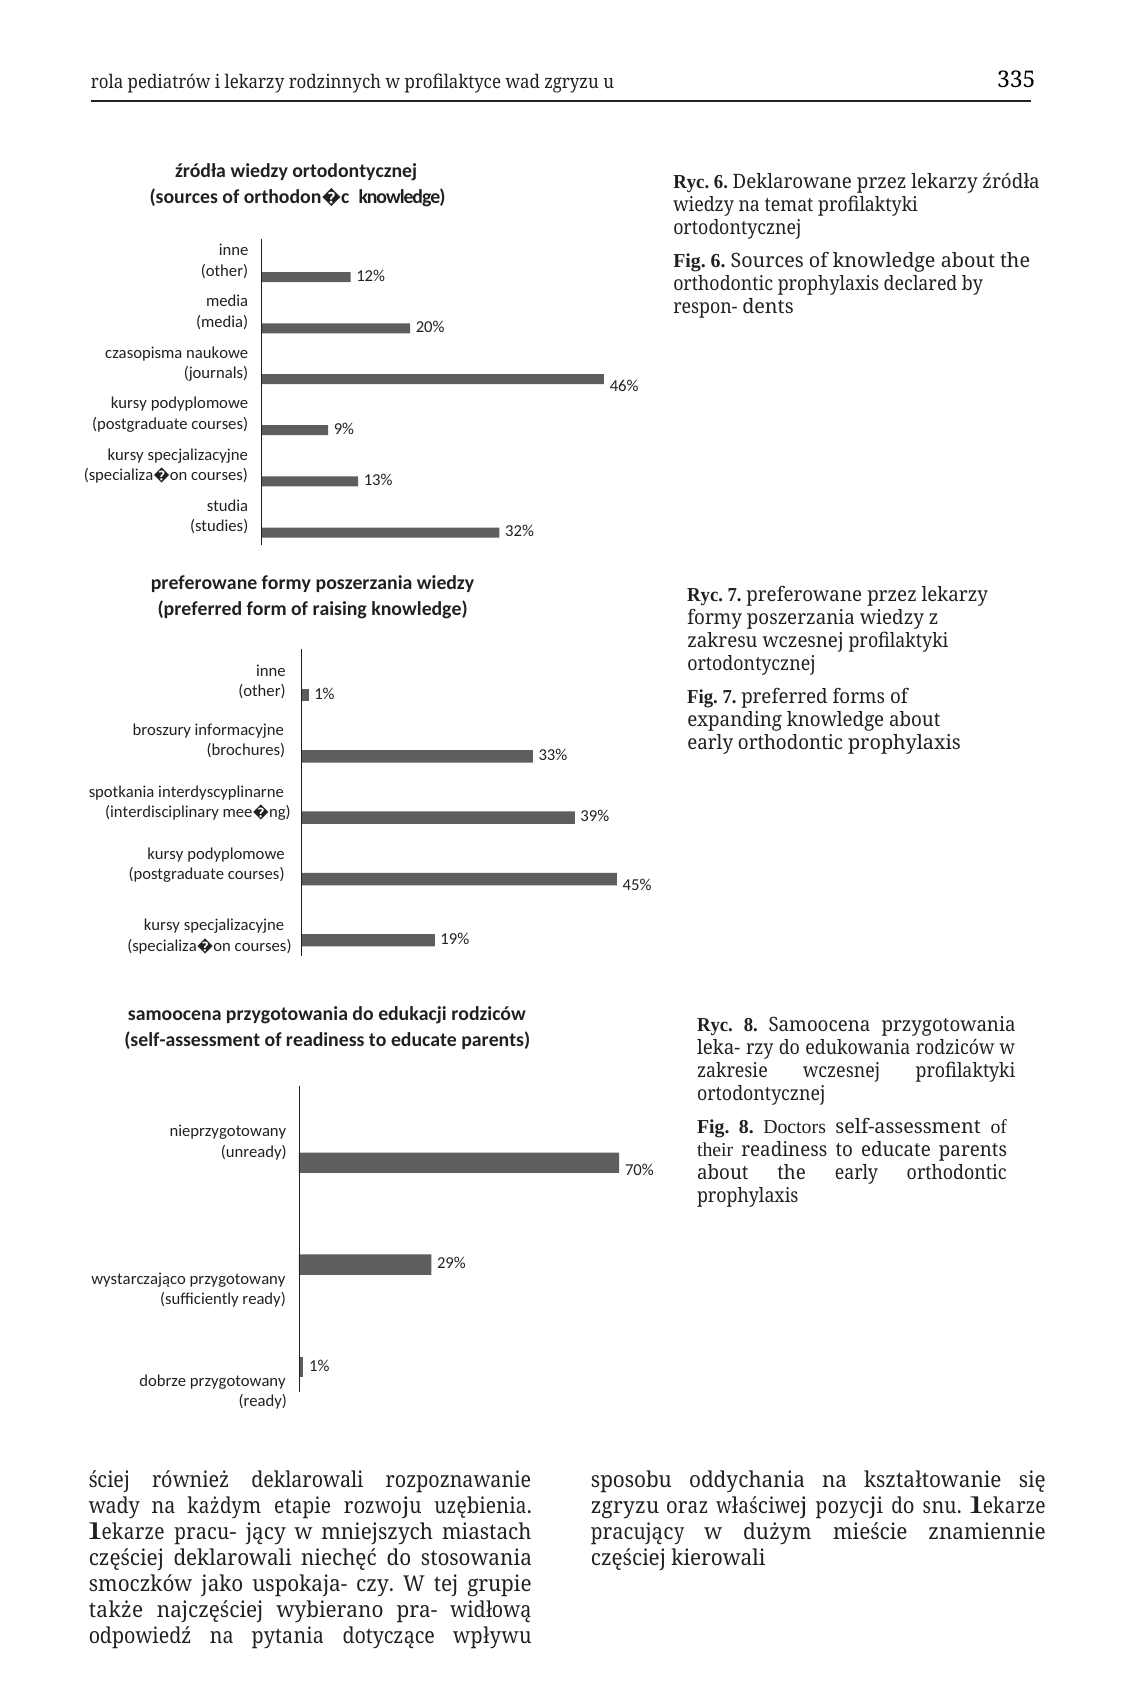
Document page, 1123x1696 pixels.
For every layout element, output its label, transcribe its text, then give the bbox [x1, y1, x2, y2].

text źródła wiedzy ortodontycznej (sources of orthodon�c knowledge) [149, 158, 446, 208]
text 70% [625, 1159, 654, 1179]
text Ryc. 8. Samoocena przygotowania leka- rzy do edukowania rodziców w zakresie wczesnej profilaktyki ortodontycznej [697, 1013, 1016, 1105]
text (unready) [221, 1141, 299, 1161]
text preferowane formy poszerzania wiedzy (preferred form of raising knowledge) [151, 571, 479, 621]
text nieprzygotowany [169, 1121, 299, 1141]
text spotkania interdyscyplinarne (interdisciplinary mee�ng) [88, 781, 293, 822]
text studia (studies) [189, 495, 248, 536]
text Fig. 6. Sources of knowledge about the orthodontic prophylaxis declared by respon- dents [673, 249, 1046, 318]
text [300, 1141, 536, 1152]
text (suﬃciently ready) [160, 1288, 299, 1308]
text inne (other) [199, 239, 248, 280]
text [302, 719, 479, 739]
text kursy podyplomowe (postgraduate courses) [128, 843, 287, 884]
text (journals) [77, 362, 248, 382]
text (ready) [238, 1390, 1046, 1410]
text Ryc. 6. Deklarowane przez lekarzy źródła wiedzy na temat profilaktyki ortodontycznej [673, 170, 1046, 239]
text czasopisma naukowe [77, 342, 248, 362]
text Fig. 8. Doctors self-assessment of their readiness to educate parents about the early orthodontic prophylaxis [697, 1116, 1007, 1207]
text [300, 1288, 1046, 1308]
text (brochures) [206, 739, 301, 760]
text wystarczająco przygotowany [91, 1268, 299, 1288]
text [300, 1121, 536, 1141]
text Ryc. 7. preferowane przez lekarzy formy poszerzania wiedzy z zakresu wczesnej profilaktyki ortodontycznej [687, 583, 1013, 674]
text kursy podyplomowe (postgraduate courses) [90, 393, 248, 433]
text 45% [622, 874, 1046, 894]
text inne (other) [238, 660, 288, 701]
text 46% [609, 375, 638, 396]
text broszury informacyjne [132, 719, 301, 739]
text sposobu oddychania na kształtowanie się zgryzu oraz właściwej pozycji do snu. lekarze pracujący w dużym mieście znamiennie częściej kierowali [591, 1466, 1046, 1571]
text samoocena przygotowania do edukacji rodziców (self-assessment of readiness to educate parents) [124, 1001, 536, 1051]
text [302, 739, 479, 750]
text media (media) [194, 291, 248, 331]
text ściej również deklarowali rozpoznawanie wady na każdym etapie rozwoju uzębienia. lekarze pracu- jący w mniejszych miastach częściej deklarowali niechęć do stosowania smoczków jako uspokaja- czy. W tej grupie także najczęściej wybierano pra- widłową odpowiedź na pytania dotyczące wpływu [88, 1466, 532, 1649]
text [300, 1268, 1046, 1288]
text Fig. 7. preferred forms of expanding knowledge about early orthodontic prophylaxis [687, 685, 989, 754]
text [300, 1370, 1046, 1390]
text dobrze przygotowany [139, 1370, 299, 1390]
text kursy specjalizacyjne (specializa�on courses) [82, 444, 248, 484]
text kursy specjalizacyjne (specializa�on courses) [127, 915, 293, 955]
